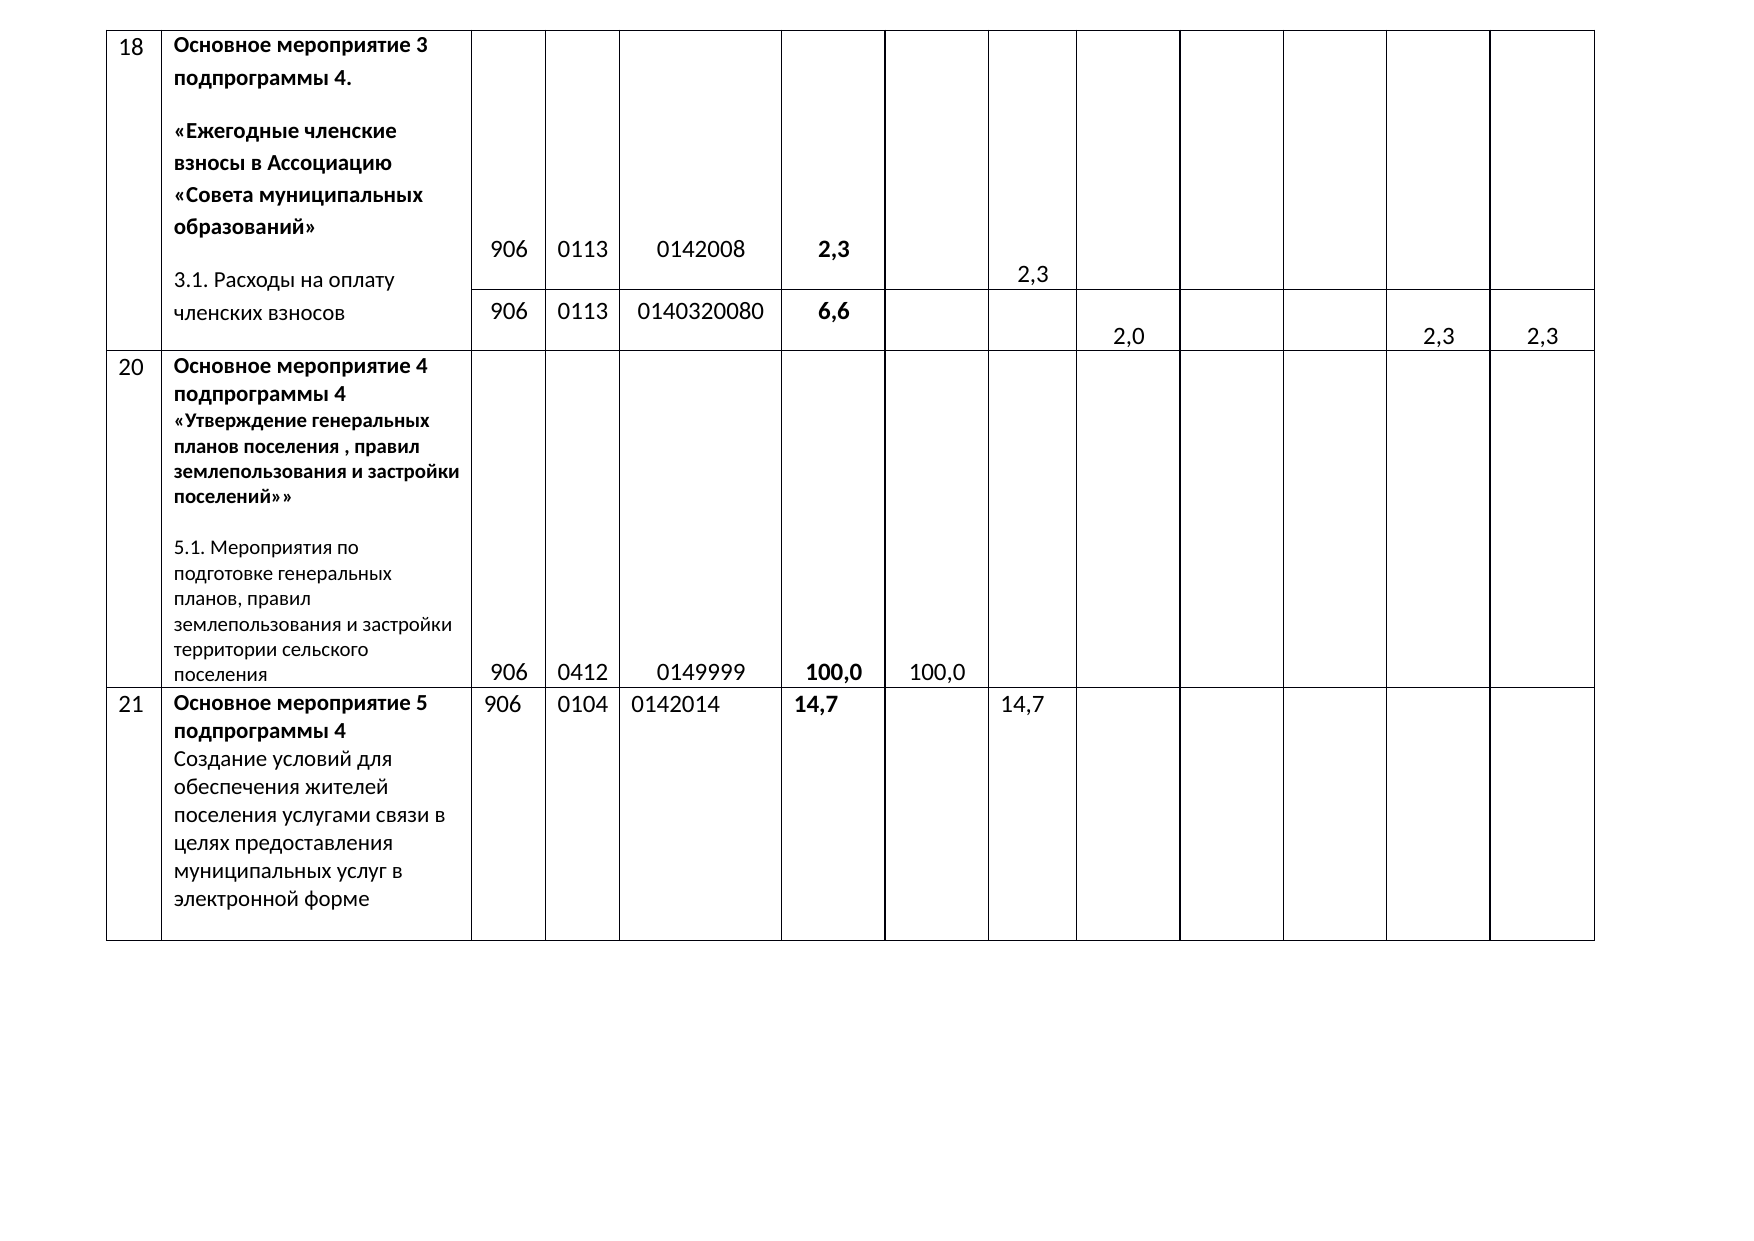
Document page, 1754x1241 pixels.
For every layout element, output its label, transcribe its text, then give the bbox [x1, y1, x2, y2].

table_cell [1181, 290, 1283, 350]
table_cell 0142014 [620, 688, 781, 940]
table_cell 2,0 [1077, 290, 1179, 350]
table_cell [989, 290, 1076, 350]
table_cell [1284, 290, 1386, 350]
table_cell 0149999 [620, 351, 781, 687]
table_cell [886, 31, 988, 288]
table_cell 0113 [546, 31, 619, 288]
table_cell 14,7 [782, 688, 884, 940]
table_cell 100,0 [782, 351, 884, 687]
table_cell [1284, 351, 1386, 687]
table_cell 0412 [546, 351, 619, 687]
table_cell 906 [472, 290, 545, 350]
table_cell [1387, 688, 1489, 940]
table_cell [1077, 31, 1179, 288]
table_cell 100,0 [886, 351, 988, 687]
table_cell 2,3 [782, 31, 884, 288]
table_cell [1181, 351, 1283, 687]
table_cell [1491, 351, 1594, 687]
table_cell 2,3 [989, 31, 1076, 288]
table_cell [1387, 31, 1489, 288]
table_cell 906 [472, 31, 545, 288]
table_cell [1491, 31, 1594, 288]
table_cell 21 [107, 688, 161, 940]
table_cell 2,3 [1387, 290, 1489, 350]
table_cell [1284, 688, 1386, 940]
table_cell Основное мероприятие 5 подпрограммы 4 Создание условий для обеспечения жителей поселения услугами связи в целях предоставления муниципальных услуг в электронной форме [162, 688, 471, 940]
table_cell [886, 688, 988, 940]
table_cell [1491, 688, 1594, 940]
table_cell 2,3 [1491, 290, 1594, 350]
table_cell 0142008 [620, 31, 781, 288]
table_cell Основное мероприятие 3 подпрограммы 4. «Ежегодные членские взносы в Ассоциацию «Совета муниципальных образований» 3.1. Расходы на оплату членских взносов [162, 31, 471, 350]
table_cell [1284, 31, 1386, 288]
table_cell 0140320080 [620, 290, 781, 350]
table_cell [1181, 31, 1283, 288]
table_cell [1181, 688, 1283, 940]
table_cell [1077, 688, 1179, 940]
table_cell Основное мероприятие 4 подпрограммы 4 «Утверждение генеральных планов поселения , правил землепользования и застройки поселений»» 5.1. Мероприятия по подготовке генеральных планов, правил землепользования и застройки территории сельского поселения [162, 351, 471, 687]
table_cell [886, 290, 988, 350]
table_cell 906 [472, 351, 545, 687]
table_cell [1077, 351, 1179, 687]
table_cell 0104 [546, 688, 619, 940]
table_cell 18 [107, 31, 161, 350]
table_cell [1387, 351, 1489, 687]
table_cell 14,7 [989, 688, 1076, 940]
table_cell 20 [107, 351, 161, 687]
table_cell 906 [472, 688, 545, 940]
table_cell [989, 351, 1076, 687]
table_cell 0113 [546, 290, 619, 350]
table_cell 6,6 [782, 290, 884, 350]
